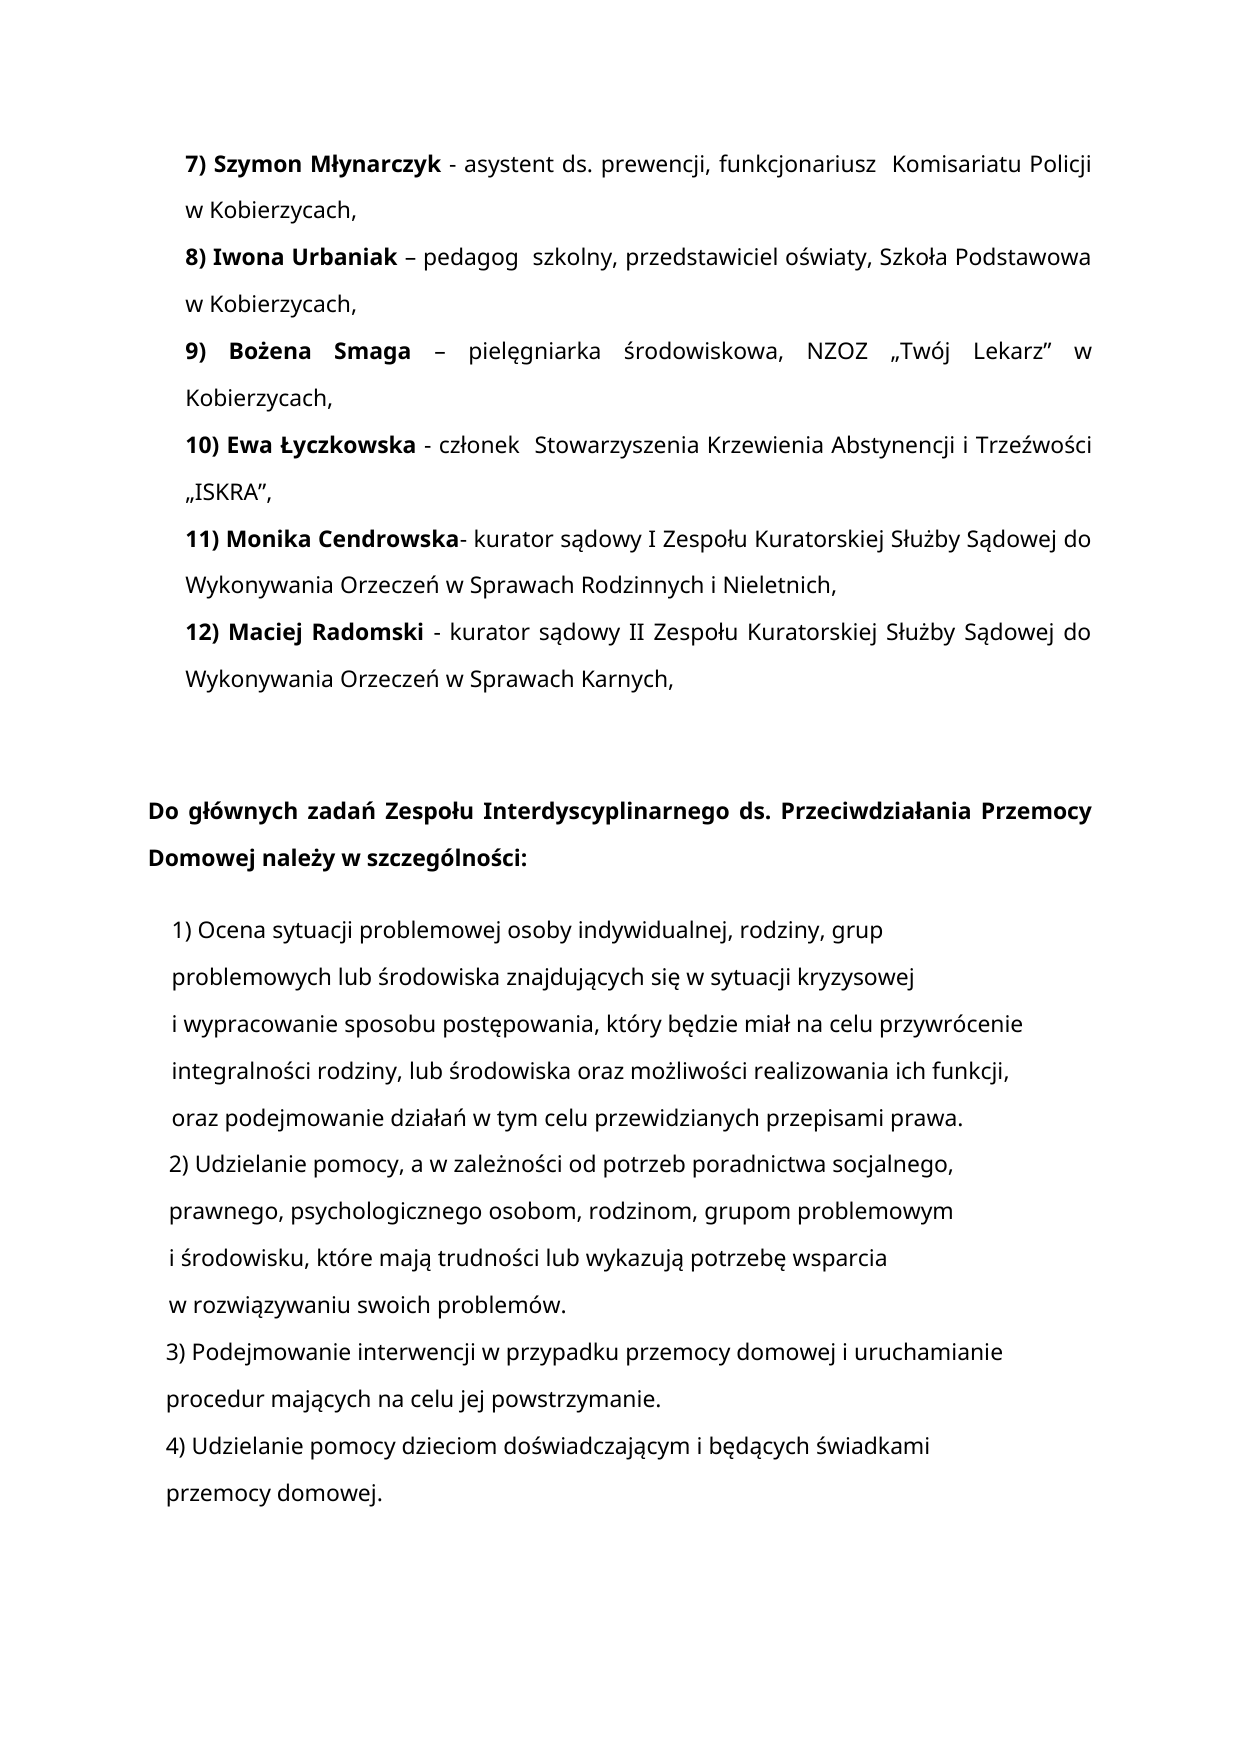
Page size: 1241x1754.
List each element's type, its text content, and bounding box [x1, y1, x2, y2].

text 3) Podejmowanie interwencji w przypadku przemocy domowej i uruchamianie [148, 1336, 1093, 1367]
list 10) Ewa Łyczkowska - członek Stowarzyszenia Krzewienia Abstynencji i Trzeźwości „ISKRA”, [148, 429, 1093, 507]
text Do głównych zadań Zespołu Interdyscyplinarnego ds. Przeciwdziałania Przemocy Domowej należy w szczególności: [148, 795, 1093, 873]
text oraz podejmowanie działań w tym celu przewidzianych przepisami prawa. [148, 1101, 1093, 1133]
list 12) Maciej Radomski - kurator sądowy II Zespołu Kuratorskiej Służby Sądowej do Wykonywania Orzeczeń w Sprawach Karnych, [148, 616, 1093, 694]
text procedur mających na celu jej powstrzymanie. [148, 1383, 1093, 1414]
list prawnego, psychologicznego osobom, rodzinom, grupom problemowym [76, 1195, 1093, 1226]
list w rozwiązywaniu swoich problemów. [76, 1289, 1093, 1320]
list 8) Iwona Urbaniak – pedagog szkolny, przedstawiciel oświaty, Szkoła Podstawowa w Kobierzycach, [148, 241, 1093, 319]
list 9) Bożena Smaga – pielęgniarka środowiskowa, NZOZ „Twój Lekarz” w Kobierzycach, [148, 335, 1093, 413]
text integralności rodziny, lub środowiska oraz możliwości realizowania ich funkcji, [148, 1054, 1093, 1086]
list 7) Szymon Młynarczyk - asystent ds. prewencji, funkcjonariusz Komisariatu Policji w Kobierzycach, [148, 148, 1093, 226]
list 2) Udzielanie pomocy, a w zależności od potrzeb poradnictwa socjalnego, [76, 1148, 1093, 1179]
text 1) Ocena sytuacji problemowej osoby indywidualnej, rodziny, grup [148, 914, 1093, 945]
text 4) Udzielanie pomocy dzieciom doświadczającym i będących świadkami [148, 1429, 1093, 1461]
text i wypracowanie sposobu postępowania, który będzie miał na celu przywrócenie [148, 1008, 1093, 1039]
text problemowych lub środowiska znajdujących się w sytuacji kryzysowej [148, 961, 1093, 992]
list 11) Monika Cendrowska- kurator sądowy I Zespołu Kuratorskiej Służby Sądowej do Wykonywania Orzeczeń w Sprawach Rodzinnych i Nieletnich, [148, 523, 1093, 601]
list i środowisku, które mają trudności lub wykazują potrzebę wsparcia [76, 1242, 1093, 1273]
text przemocy domowej. [148, 1476, 1093, 1508]
